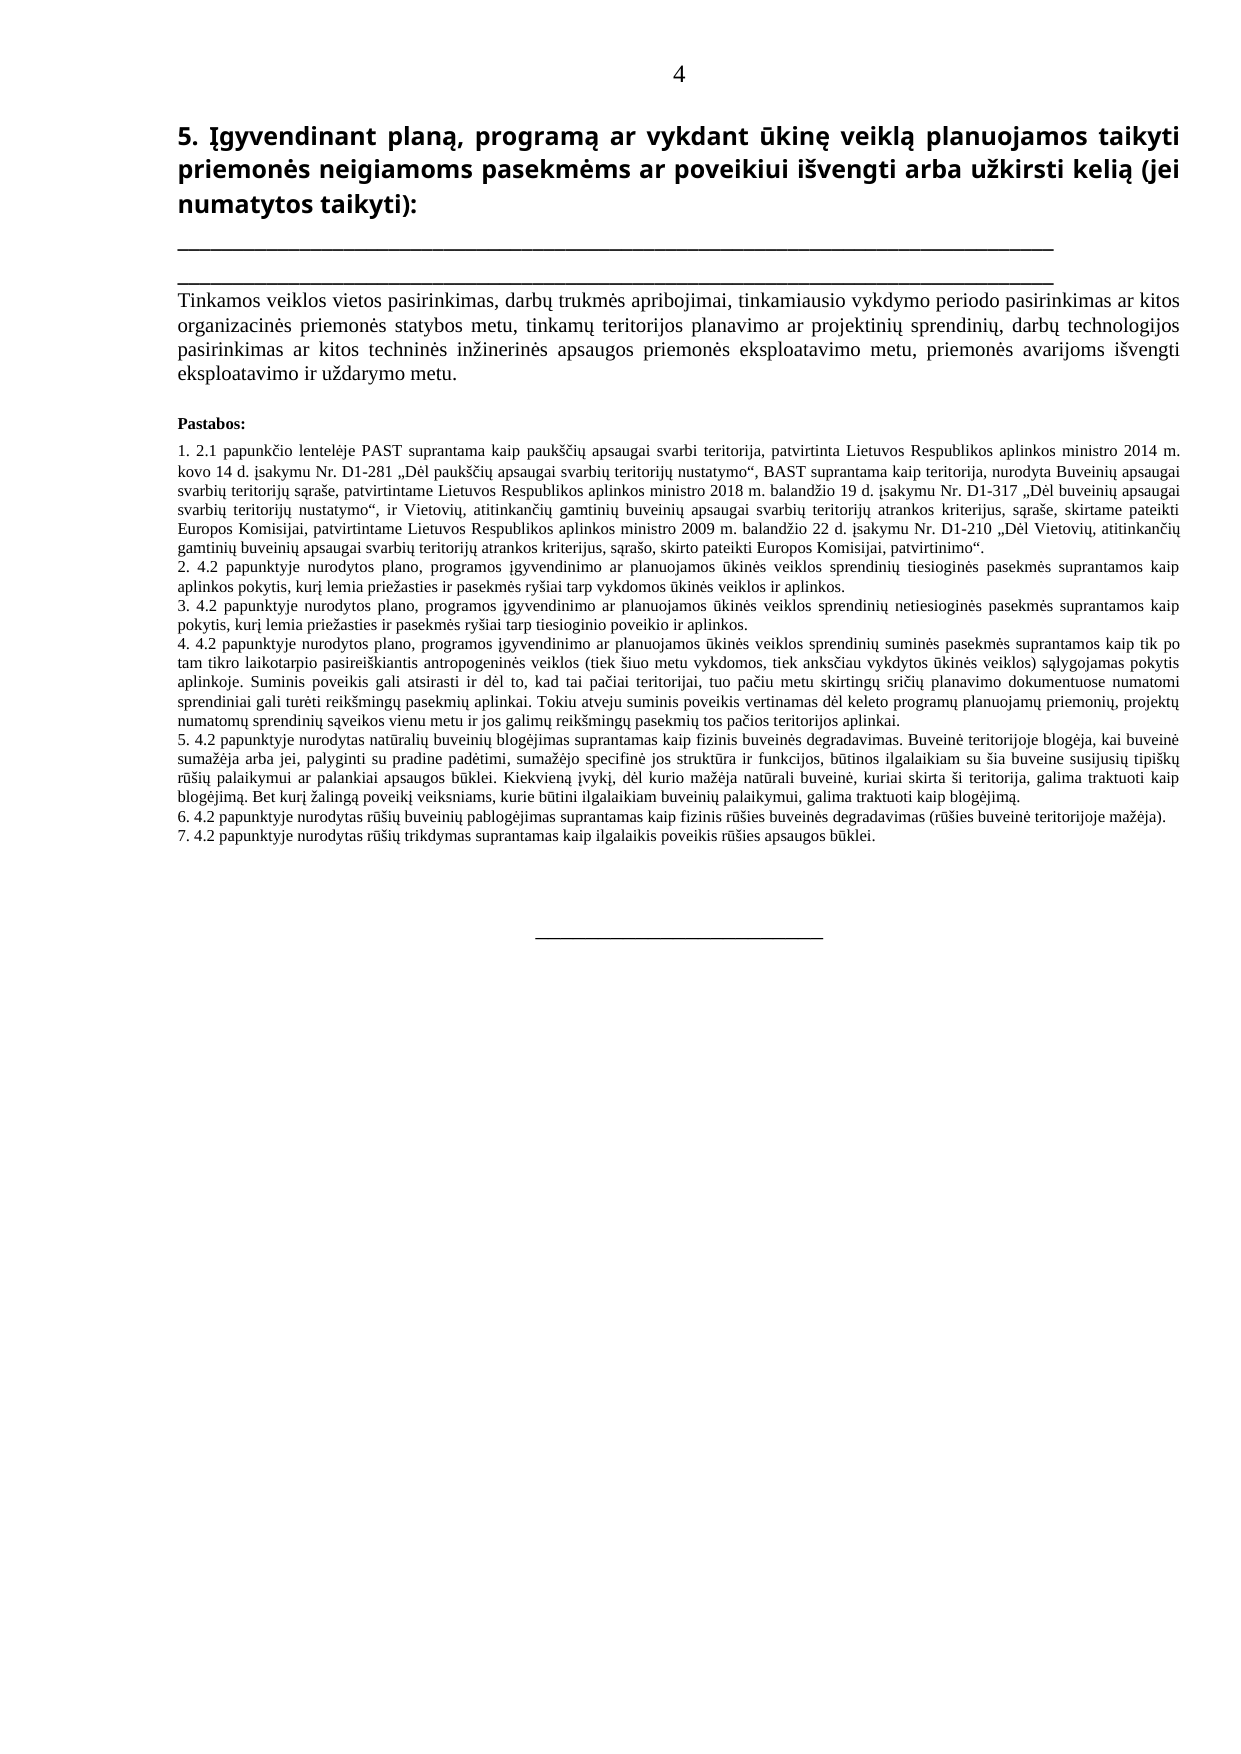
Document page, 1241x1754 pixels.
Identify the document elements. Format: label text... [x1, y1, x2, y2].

text _______________________________________________________________________________ [177, 220, 1181, 254]
text 6. 4.2 papunktyje nurodytas rūšių buveinių pablogėjimas suprantamas kaip fizinis rūšies buveinės degradavimas (rūšies buveinė teritorijoje mažėja). [177, 806, 1181, 826]
text 3. 4.2 papunktyje nurodytos plano, programos įgyvendinimo ar planuojamos ūkinės veiklos sprendinių netiesioginės pasekmės suprantamos kaip pokytis, kurį lemia priežasties ir pasekmės ryšiai tarp tiesioginio poveikio ir aplinkos. [177, 596, 1181, 634]
text 2. 4.2 papunktyje nurodytos plano, programos įgyvendinimo ar planuojamos ūkinės veiklos sprendinių tiesioginės pasekmės suprantamos kaip aplinkos pokytis, kurį lemia priežasties ir pasekmės ryšiai tarp vykdomos ūkinės veiklos ir aplinkos. [177, 557, 1181, 596]
text 1. 2.1 papunkčio lentelėje PAST suprantama kaip paukščių apsaugai svarbi teritorija, patvirtinta Lietuvos Respublikos aplinkos ministro 2014 m. kovo 14 d. įsakymu Nr. D1-281 „Dėl paukščių apsaugai svarbių teritorijų nustatymo“, BAST suprantama kaip teritorija, nurodyta Buveinių apsaugai svarbių teritorijų sąraše, patvirtintame Lietuvos Respublikos aplinkos ministro 2018 m. balandžio 19 d. įsakymu Nr. D1-317 „Dėl buveinių apsaugai svarbių teritorijų nustatymo“, ir Vietovių, atitinkančių gamtinių buveinių apsaugai svarbių teritorijų atrankos kriterijus, sąraše, skirtame pateikti Europos Komisijai, patvirtintame Lietuvos Respublikos aplinkos ministro 2009 m. balandžio 22 d. įsakymu Nr. D1-210 „Dėl Vietovių, atitinkančių gamtinių buveinių apsaugai svarbių teritorijų atrankos kriterijus, sąrašo, skirto pateikti Europos Komisijai, patvirtinimo“. [177, 433, 1181, 557]
text 5. 4.2 papunktyje nurodytas natūralių buveinių blogėjimas suprantamas kaip fizinis buveinės degradavimas. Buveinė teritorijoje blogėja, kai buveinė sumažėja arba jei, palyginti su pradine padėtimi, sumažėjo specifinė jos struktūra ir funkcijos, būtinos ilgalaikiam su šia buveine susijusių tipiškų rūšių palaikymui ar palankiai apsaugos būklei. Kiekvieną įvykį, dėl kurio mažėja natūrali buveinė, kuriai skirta ši teritorija, galima traktuoti kaip blogėjimą. Bet kurį žalingą poveikį veiksniams, kurie būtini ilgalaikiam buveinių palaikymui, galima traktuoti kaip blogėjimą. [177, 730, 1181, 806]
text Pastabos: [177, 413, 1181, 433]
text 4. 4.2 papunktyje nurodytos plano, programos įgyvendinimo ar planuojamos ūkinės veiklos sprendinių suminės pasekmės suprantamos kaip tik po tam tikro laikotarpio pasireiškiantis antropogeninės veiklos (tiek šiuo metu vykdomos, tiek anksčiau vykdytos ūkinės veiklos) sąlygojamas pokytis aplinkoje. Suminis poveikis gali atsirasti ir dėl to, kad tai pačiai teritorijai, tuo pačiu metu skirtingų sričių planavimo dokumentuose numatomi sprendiniai gali turėti reikšmingų pasekmių aplinkai. Tokiu atveju suminis poveikis vertinamas dėl keleto programų planuojamų priemonių, projektų numatomų sprendinių sąveikos vienu metu ir jos galimų reikšmingų pasekmių tos pačios teritorijos aplinkai. [177, 634, 1181, 730]
text _______________________________________________________________________________ [177, 254, 1181, 288]
text _______________________ [177, 913, 1181, 942]
text Tinkamos veiklos vietos pasirinkimas, darbų trukmės apribojimai, tinkamiausio vykdymo periodo pasirinkimas ar kitos organizacinės priemonės statybos metu, tinkamų teritorijos planavimo ar projektinių sprendinių, darbų technologijos pasirinkimas ar kitos techninės inžinerinės apsaugos priemonės eksploatavimo metu, priemonės avarijoms išvengti eksploatavimo ir uždarymo metu. [177, 288, 1181, 385]
text 7. 4.2 papunktyje nurodytas rūšių trikdymas suprantamas kaip ilgalaikis poveikis rūšies apsaugos būklei. [177, 826, 1181, 845]
text 5. Įgyvendinant planą, programą ar vykdant ūkinę veiklą planuojamos taikyti priemonės neigiamoms pasekmėms ar poveikiui išvengti arba užkirsti kelią (jei numatytos taikyti): [177, 118, 1181, 220]
